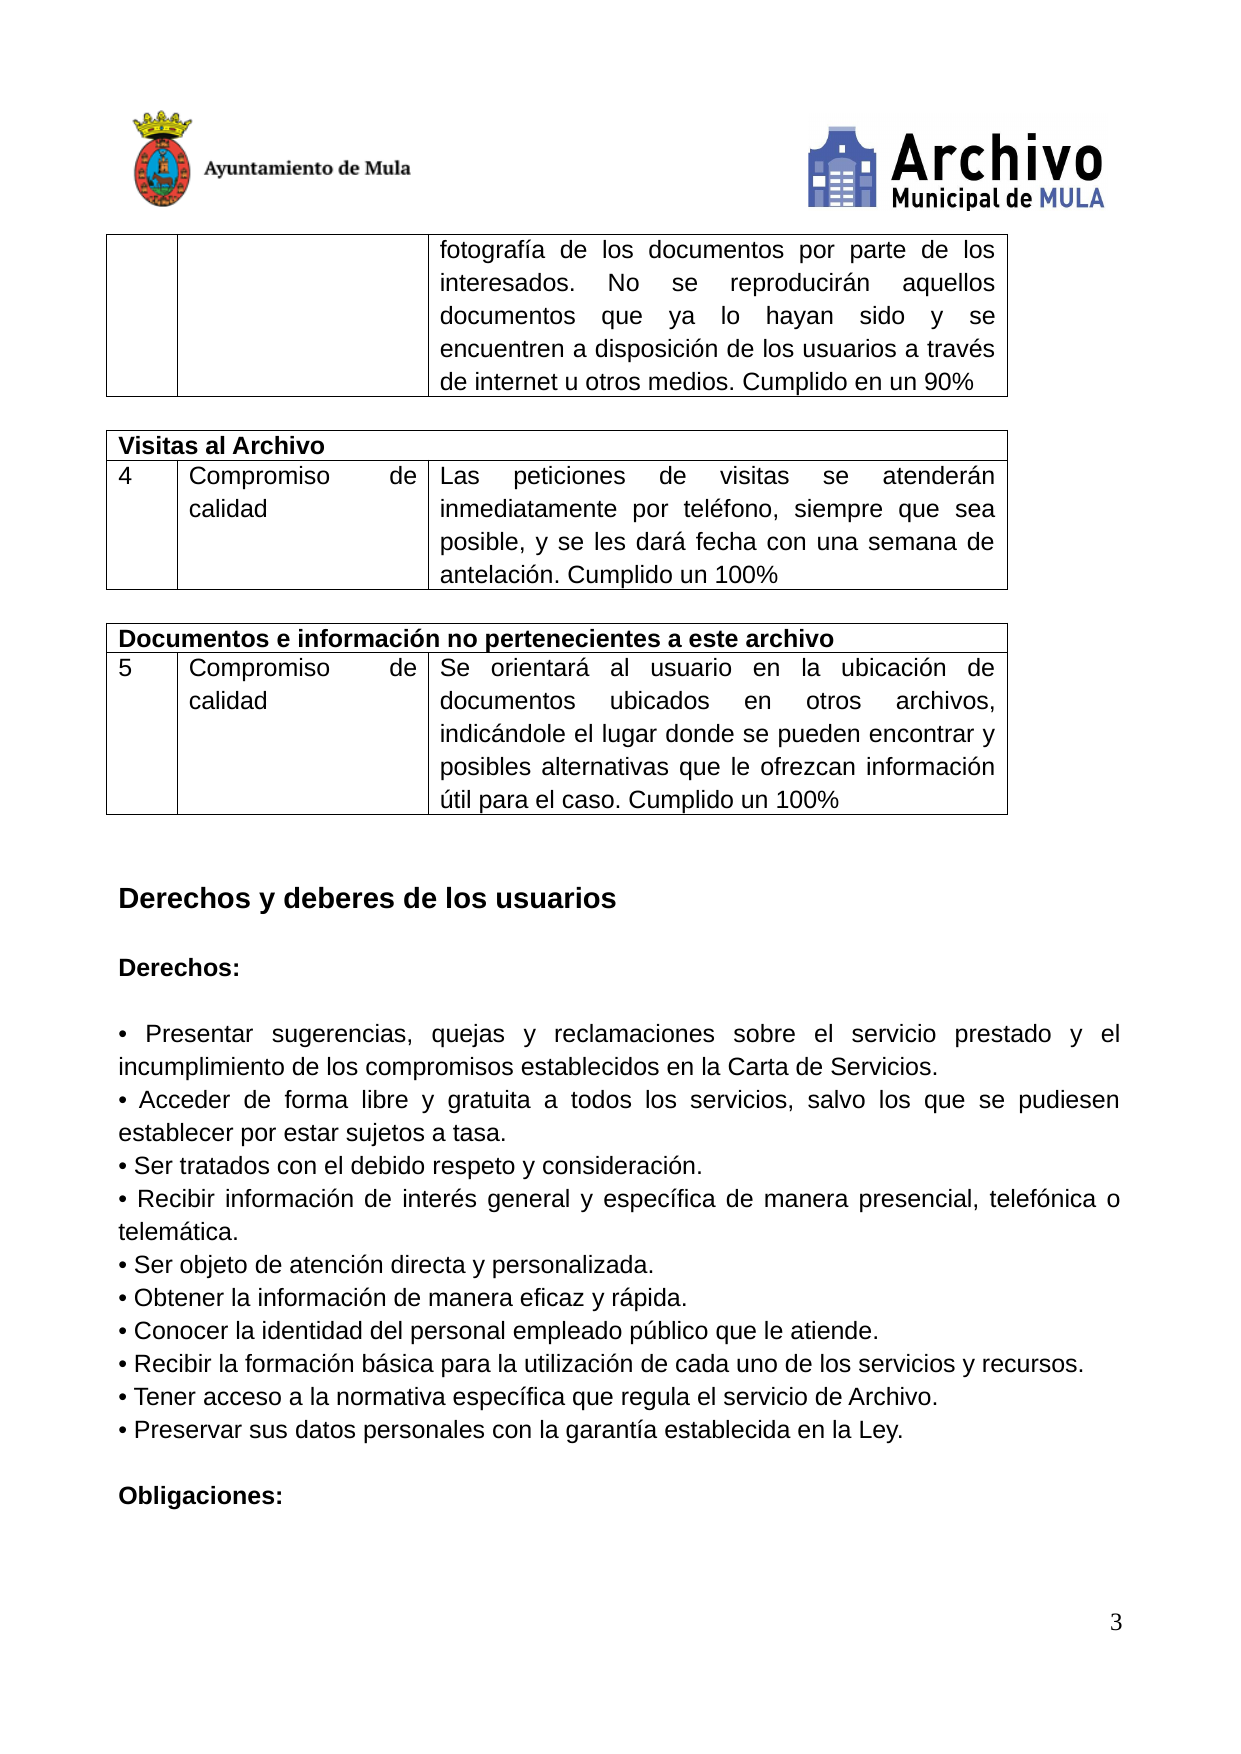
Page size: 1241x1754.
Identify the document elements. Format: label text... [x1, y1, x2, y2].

text • Presentar sugerencias, quejas y reclamaciones sobre el servicio prestado y el incumplimiento de los compromisos establecidos en la Carta de Servicios. [118, 1019, 1122, 1081]
table_cell Compromiso de calidad [178, 461, 428, 588]
text • Acceder de forma libre y gratuita a todos los servicios, salvo los que se pudiesen establecer por estar sujetos a tasa. [118, 1085, 1122, 1147]
text Derechos: [118, 953, 1122, 982]
picture [119, 103, 421, 207]
table_cell 5 [107, 653, 177, 814]
table_header Documentos e información no pertenecientes a este archivo [107, 624, 1007, 652]
table_cell [107, 235, 177, 396]
text • Recibir la formación básica para la utilización de cada uno de los servicios y recursos. [118, 1349, 1122, 1378]
table_cell Se orientará al usuario en la ubicación de documentos ubicados en otros archivos, indicándole el lugar donde se pueden encontrar y posibles alternativas que le ofrezcan información útil para el caso. Cumplido un 100% [429, 653, 1007, 814]
text • Ser tratados con el debido respeto y consideración. [118, 1151, 1122, 1180]
table_cell 4 [107, 461, 177, 588]
text Obligaciones: [118, 1481, 1122, 1510]
table_header Visitas al Archivo [107, 431, 1007, 459]
table_cell Compromiso de calidad [178, 653, 428, 814]
text • Tener acceso a la normativa específica que regula el servicio de Archivo. [118, 1382, 1122, 1411]
text • Conocer la identidad del personal empleado público que le atiende. [118, 1316, 1122, 1345]
text Derechos y deberes de los usuarios [118, 881, 1122, 915]
table_cell Las peticiones de visitas se atenderán inmediatamente por teléfono, siempre que sea posible, y se les dará fecha con una semana de antelación. Cumplido un 100% [429, 461, 1007, 588]
picture [808, 113, 1109, 211]
table_cell fotografía de los documentos por parte de los interesados. No se reproducirán aquellos documentos que ya lo hayan sido y se encuentren a disposición de los usuarios a través de internet u otros medios. Cumplido en un 90% [429, 235, 1007, 396]
table_cell [178, 235, 428, 396]
text • Ser objeto de atención directa y personalizada. [118, 1250, 1122, 1279]
text • Recibir información de interés general y específica de manera presencial, telefónica o telemática. [118, 1184, 1122, 1246]
text • Preservar sus datos personales con la garantía establecida en la Ley. [118, 1415, 1122, 1444]
text • Obtener la información de manera eficaz y rápida. [118, 1283, 1122, 1312]
